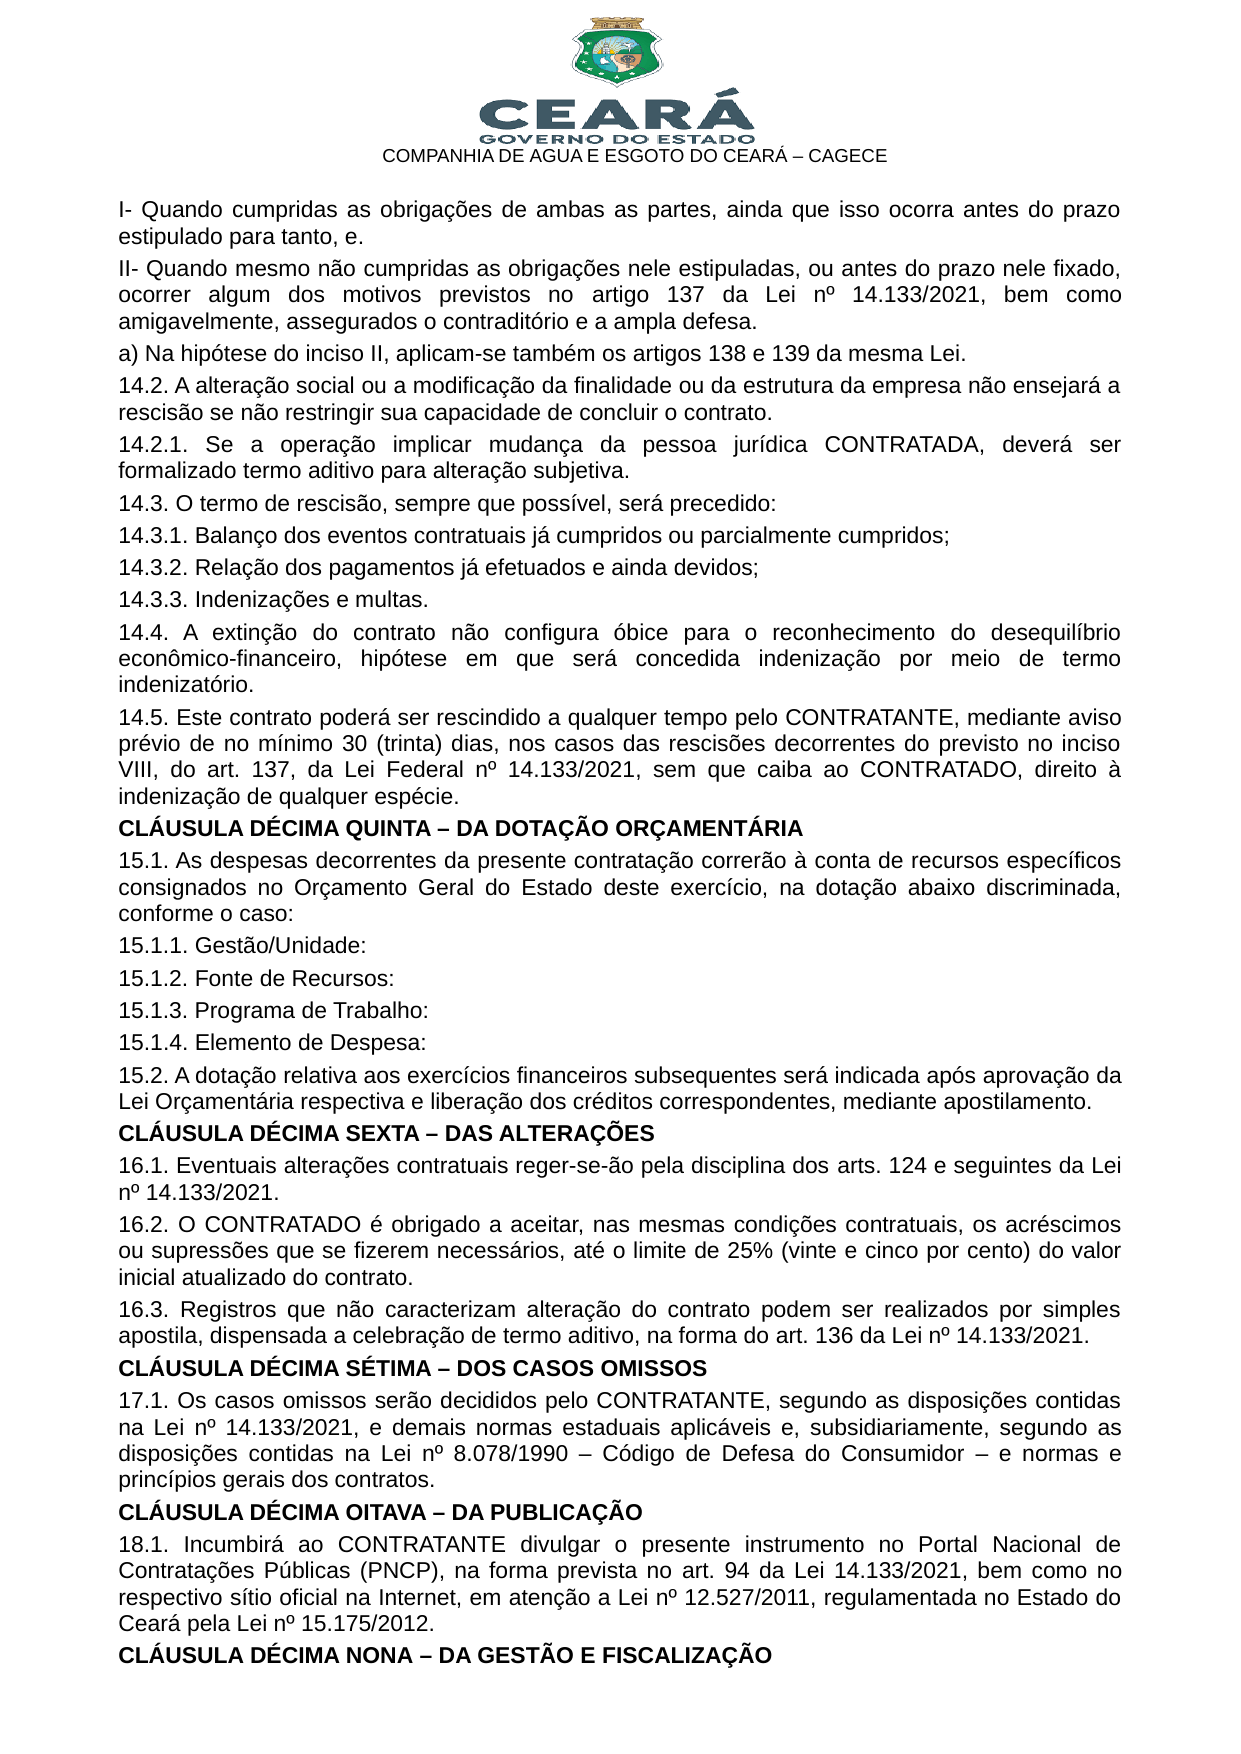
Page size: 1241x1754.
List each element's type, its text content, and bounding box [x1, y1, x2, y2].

text 14.3. O termo de rescisão, sempre que possível, será precedido: [118, 489, 1122, 516]
text 16.2. O CONTRATADO é obrigado a aceitar, nas mesmas condições contratuais, os acréscimos ou supressões que se fizerem necessários, até o limite de 25% (vinte e cinco por cento) do valor inicial atualizado do contrato. [118, 1211, 1122, 1290]
text 15.1.3. Programa de Trabalho: [118, 997, 1122, 1023]
text 15.1.1. Gestão/Unidade: [118, 932, 1122, 959]
text 14.3.2. Relação dos pagamentos já efetuados e ainda devidos; [118, 554, 1122, 581]
picture [453, 12, 782, 148]
text 15.1.4. Elemento de Despesa: [118, 1029, 1122, 1056]
text II- Quando mesmo não cumpridas as obrigações nele estipuladas, ou antes do prazo nele fixado, ocorrer algum dos motivos previstos no artigo 137 da Lei nº 14.133/2021, bem como amigavelmente, assegurados o contraditório e a ampla defesa. [118, 255, 1122, 334]
text CLÁUSULA DÉCIMA SÉTIMA – DOS CASOS OMISSOS [118, 1355, 1122, 1381]
text 18.1. Incumbirá ao CONTRATANTE divulgar o presente instrumento no Portal Nacional de Contratações Públicas (PNCP), na forma prevista no art. 94 da Lei 14.133/2021, bem como no respectivo sítio oficial na Internet, em atenção a Lei nº 12.527/2011, regulamentada no Estado do Ceará pela Lei nº 15.175/2012. [118, 1531, 1122, 1636]
text 15.1.2. Fonte de Recursos: [118, 965, 1122, 991]
text 16.1. Eventuais alterações contratuais reger-se-ão pela disciplina dos arts. 124 e seguintes da Lei nº 14.133/2021. [118, 1152, 1122, 1205]
text 14.3.3. Indenizações e multas. [118, 586, 1122, 613]
text I- Quando cumpridas as obrigações de ambas as partes, ainda que isso ocorra antes do prazo estipulado para tanto, e. [118, 196, 1122, 249]
text CLÁUSULA DÉCIMA QUINTA – DA DOTAÇÃO ORÇAMENTÁRIA [118, 815, 1122, 841]
text 15.2. A dotação relativa aos exercícios financeiros subsequentes será indicada após aprovação da Lei Orçamentária respectiva e liberação dos créditos correspondentes, mediante apostilamento. [118, 1062, 1122, 1114]
text 17.1. Os casos omissos serão decididos pelo CONTRATANTE, segundo as disposições contidas na Lei nº 14.133/2021, e demais normas estaduais aplicáveis e, subsidiariamente, segundo as disposições contidas na Lei nº 8.078/1990 – Código de Defesa do Consumidor – e normas e princípios gerais dos contratos. [118, 1387, 1122, 1492]
text CLÁUSULA DÉCIMA OITAVA – DA PUBLICAÇÃO [118, 1498, 1122, 1525]
text 14.3.1. Balanço dos eventos contratuais já cumpridos ou parcialmente cumpridos; [118, 522, 1122, 548]
text 15.1. As despesas decorrentes da presente contratação correrão à conta de recursos específicos consignados no Orçamento Geral do Estado deste exercício, na dotação abaixo discriminada, conforme o caso: [118, 847, 1122, 926]
text CLÁUSULA DÉCIMA NONA – DA GESTÃO E FISCALIZAÇÃO [118, 1642, 1122, 1668]
text 14.5. Este contrato poderá ser rescindido a qualquer tempo pelo CONTRATANTE, mediante aviso prévio de no mínimo 30 (trinta) dias, nos casos das rescisões decorrentes do previsto no inciso VIII, do art. 137, da Lei Federal nº 14.133/2021, sem que caiba ao CONTRATADO, direito à indenização de qualquer espécie. [118, 704, 1122, 809]
text 14.4. A extinção do contrato não configura óbice para o reconhecimento do desequilíbrio econômico-financeiro, hipótese em que será concedida indenização por meio de termo indenizatório. [118, 619, 1122, 698]
text CLÁUSULA DÉCIMA SEXTA – DAS ALTERAÇÕES [118, 1120, 1122, 1147]
text 16.3. Registros que não caracterizam alteração do contrato podem ser realizados por simples apostila, dispensada a celebração de termo aditivo, na forma do art. 136 da Lei nº 14.133/2021. [118, 1296, 1122, 1349]
text a) Na hipótese do inciso II, aplicam-se também os artigos 138 e 139 da mesma Lei. [118, 340, 1122, 366]
text 14.2.1. Se a operação implicar mudança da pessoa jurídica CONTRATADA, deverá ser formalizado termo aditivo para alteração subjetiva. [118, 431, 1122, 484]
text 14.2. A alteração social ou a modificação da finalidade ou da estrutura da empresa não ensejará a rescisão se não restringir sua capacidade de concluir o contrato. [118, 372, 1122, 425]
